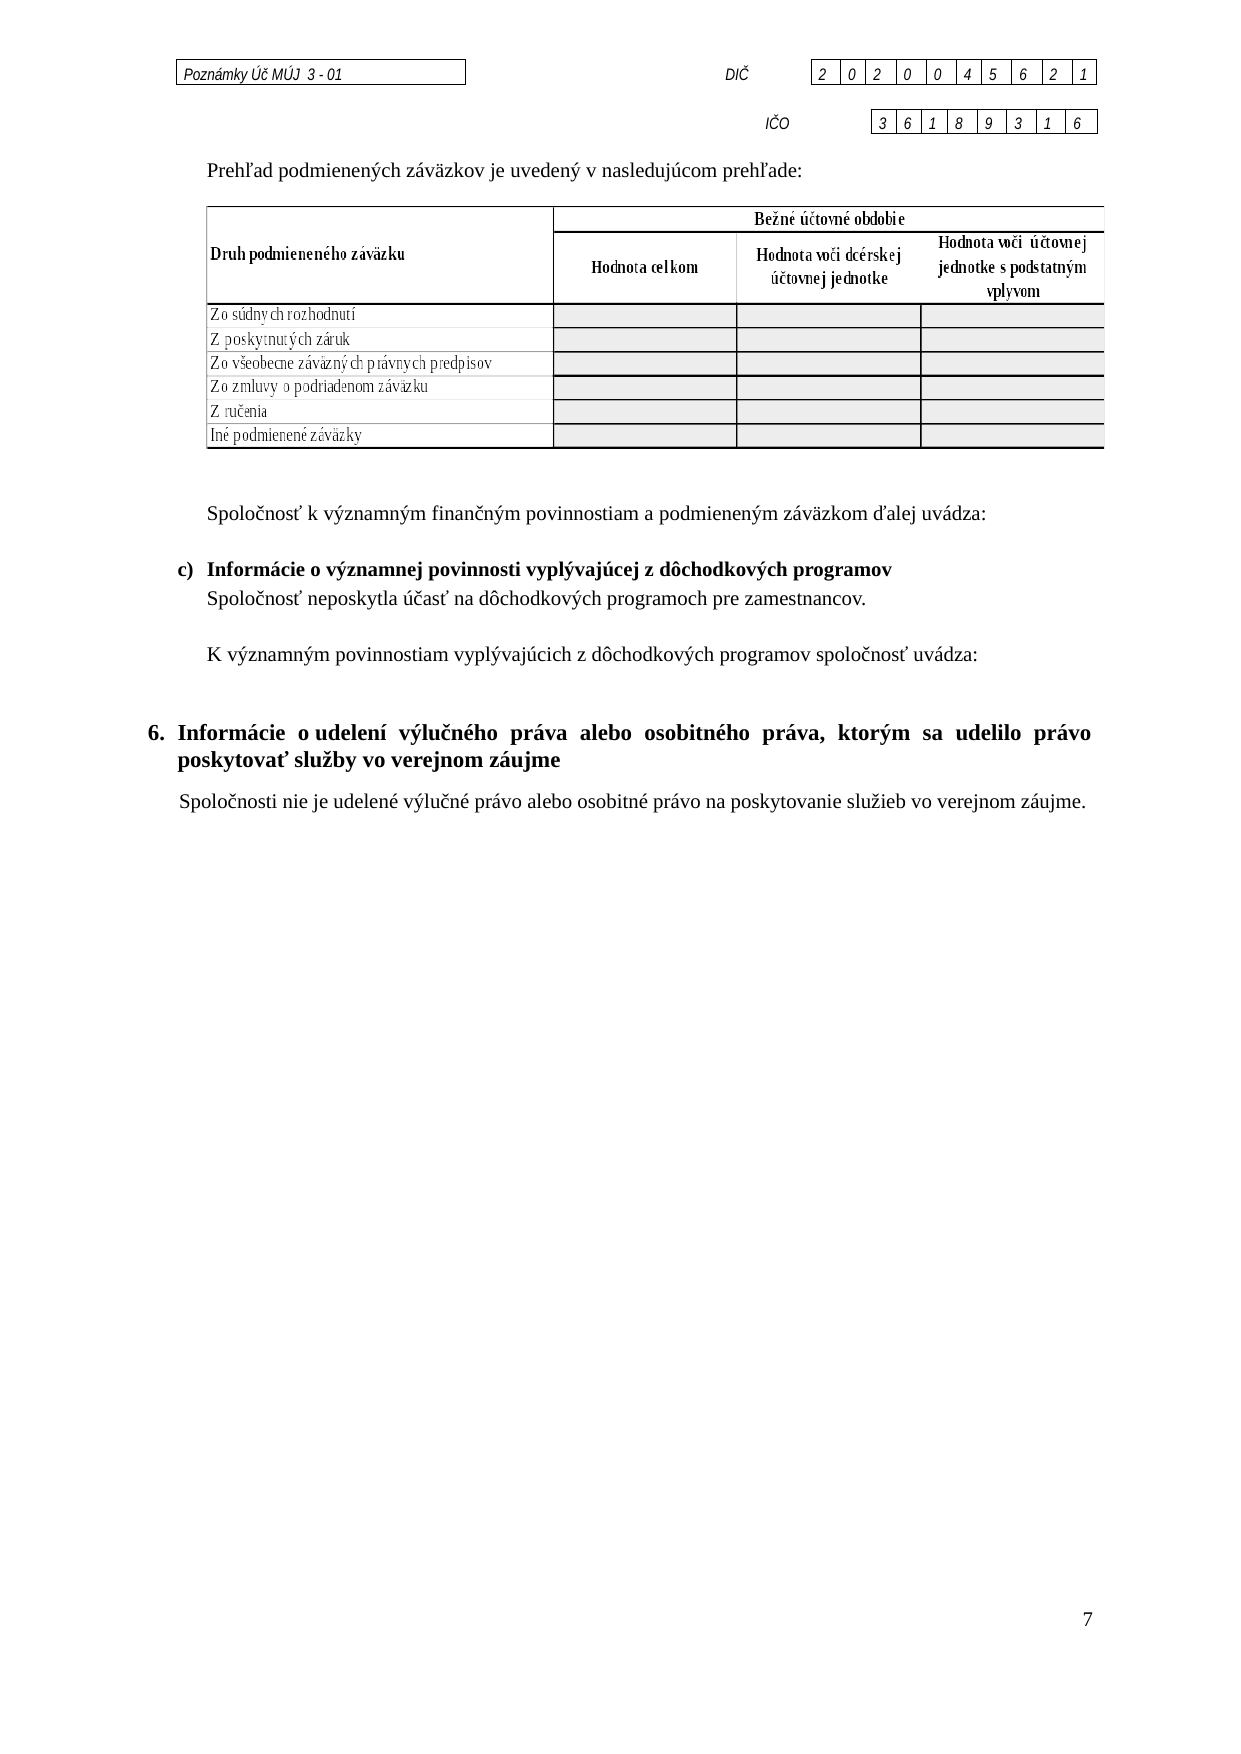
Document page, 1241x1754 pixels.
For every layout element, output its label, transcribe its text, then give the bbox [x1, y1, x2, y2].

text [738, 233, 1093, 302]
text [208, 329, 552, 351]
text Prehľad podmienených záväzkov je uvedený v nasledujúcom prehľade: [207, 158, 1093, 206]
text K významným povinnostiam vyplývajúcich z dôchodkových programov spoločnosť uvádza: [207, 642, 1093, 666]
text [208, 208, 552, 302]
text [208, 305, 552, 327]
text Spoločnosť k významným finančným povinnostiam a podmieneným záväzkom ďalej uvádza: [207, 501, 1093, 525]
text [208, 401, 552, 423]
text [555, 233, 736, 302]
text [208, 353, 552, 374]
text [555, 208, 1093, 230]
list Informácie o významnej povinnosti vyplývajúcej z dôchodkových programov [177, 557, 1093, 581]
text [208, 377, 552, 399]
text Spoločnosť neposkytla účasť na dôchodkových programoch pre zamestnancov. [207, 586, 1093, 610]
text [208, 425, 552, 446]
list Informácie o udelení výlučného práva alebo osobitného práva, ktorým sa udelilo právo poskytovať služby vo verejnom záujme [148, 719, 1093, 772]
text [207, 449, 1093, 497]
text Spoločnosti nie je udelené výlučné právo alebo osobitné právo na poskytovanie služieb vo verejnom záujme. [179, 789, 1093, 813]
